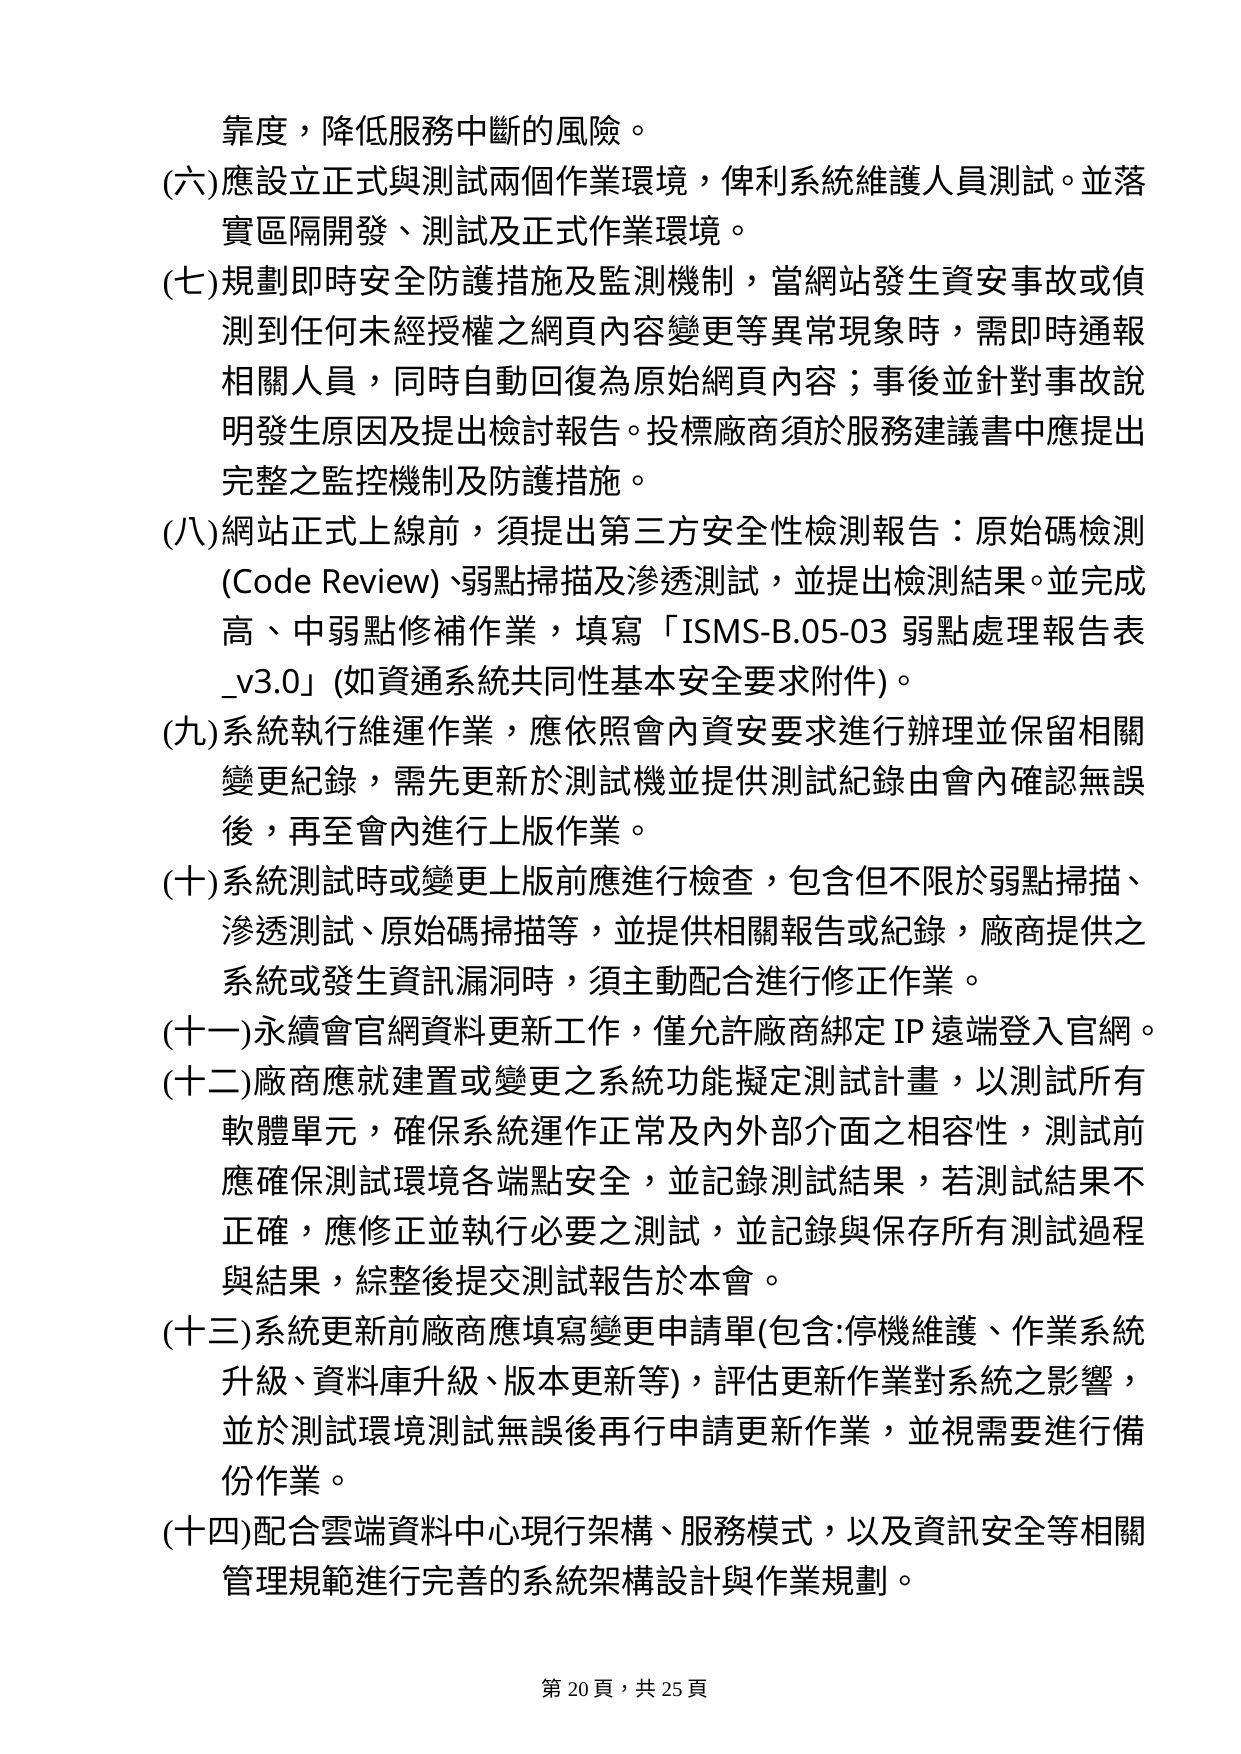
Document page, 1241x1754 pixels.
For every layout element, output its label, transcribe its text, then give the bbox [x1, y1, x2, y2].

list 永續會官網資料更新工作，僅允許廠商綁定IP遠端登入官網。 [162, 1003, 1147, 1053]
list 應設立正式與測試兩個作業環境，俾利系統維護人員測試。並落實區隔開發、測試及正式作業環境。 [162, 153, 1147, 253]
list 廠商應就建置或變更之系統功能擬定測試計畫，以測試所有軟體單元，確保系統運作正常及內外部介面之相容性，測試前應確保測試環境各端點安全，並記錄測試結果，若測試結果不正確，應修正並執行必要之測試，並記錄與保存所有測試過程與結果，綜整後提交測試報告於本會。 [162, 1053, 1147, 1303]
list 系統測試時或變更上版前應進行檢查，包含但不限於弱點掃描、滲透測試、原始碼掃描等，並提供相關報告或紀錄，廠商提供之系統或發生資訊漏洞時，須主動配合進行修正作業。 [162, 853, 1147, 1003]
list 系統更新前廠商應填寫變更申請單(包含:停機維護、作業系統升級、資料庫升級、版本更新等)，評估更新作業對系統之影響，並於測試環境測試無誤後再行申請更新作業，並視需要進行備份作業。 [162, 1303, 1147, 1503]
list 配合雲端資料中心現行架構、服務模式，以及資訊安全等相關管理規範進行完善的系統架構設計與作業規劃。 [162, 1503, 1147, 1603]
list 網站正式上線前，須提出第三方安全性檢測報告：原始碼檢測(Code Review)、弱點掃描及滲透測試，並提出檢測結果。並完成高、中弱點修補作業，填寫「ISMS-B.05-03 弱點處理報告表_v3.0」(如資通系統共同性基本安全要求附件)。 [162, 503, 1147, 703]
list 規劃即時安全防護措施及監測機制，當網站發生資安事故或偵測到任何未經授權之網頁內容變更等異常現象時，需即時通報相關人員，同時自動回復為原始網頁內容；事後並針對事故說明發生原因及提出檢討報告。投標廠商須於服務建議書中應提出完整之監控機制及防護措施。 [162, 253, 1147, 503]
list 系統執行維運作業，應依照會內資安要求進行辦理並保留相關變更紀錄，需先更新於測試機並提供測試紀錄由會內確認無誤後，再至會內進行上版作業。 [162, 703, 1147, 853]
list 靠度，降低服務中斷的風險。 [162, 103, 1147, 153]
